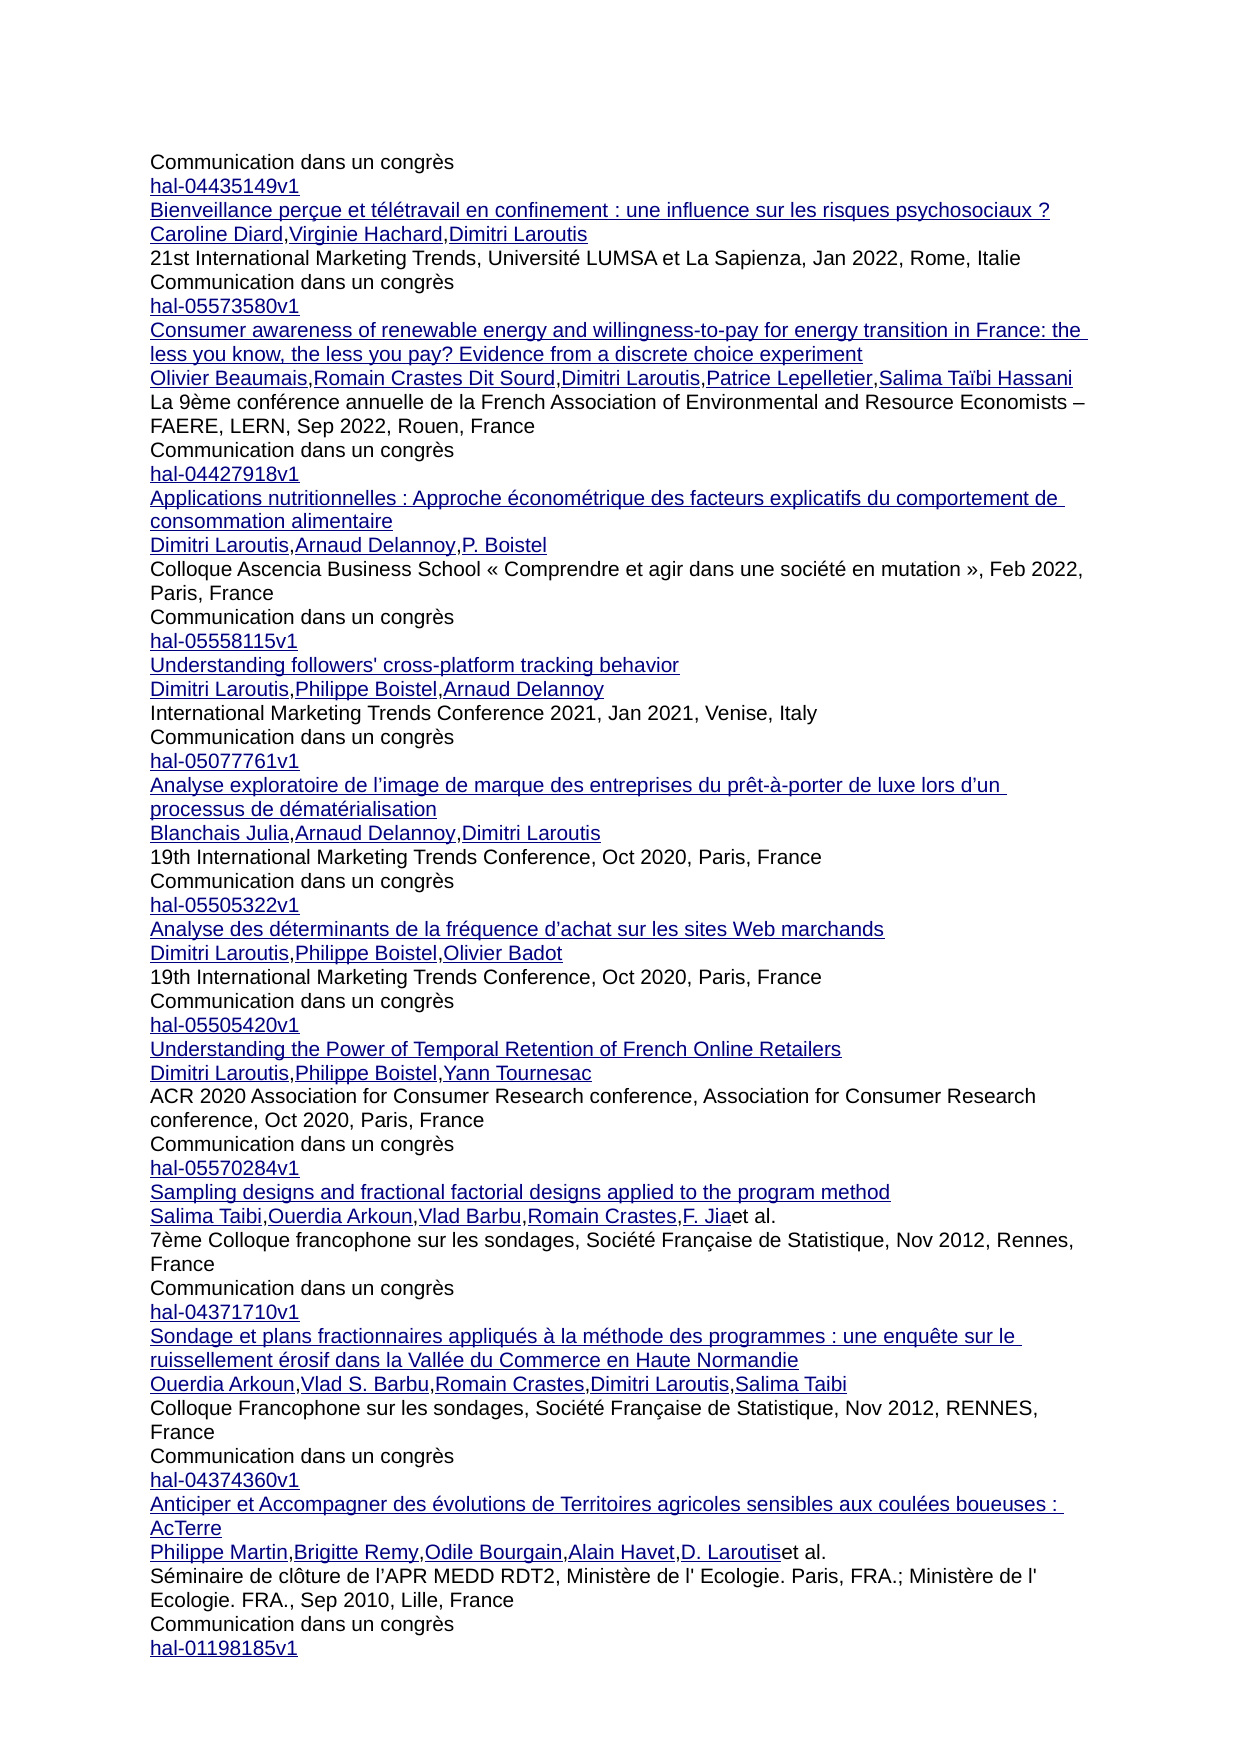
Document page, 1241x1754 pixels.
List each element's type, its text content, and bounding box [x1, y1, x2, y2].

table_cell Applications nutritionnelles : Approche économétrique des facteurs explicatifs du comportement de consommation alimentaire Dimitri Laroutis,Arnaud Delannoy,P. Boistel Colloque Ascencia Business School « Comprendre et agir dans une société en mutation », Feb 2022, Paris, France Communication dans un congrès hal-05558115v1 [150, 485, 1090, 653]
table_cell Sondage et plans fractionnaires appliqués à la méthode des programmes : une enquête sur le ruissellement érosif dans la Vallée du Commerce en Haute Normandie Ouerdia Arkoun,Vlad S. Barbu,Romain Crastes,Dimitri Laroutis,Salima Taibi Colloque Francophone sur les sondages, Société Française de Statistique, Nov 2012, RENNES, France Communication dans un congrès hal-04374360v1 [150, 1324, 1090, 1492]
table_cell Bienveillance perçue et télétravail en confinement : une influence sur les risques psychosociaux ? Caroline Diard,Virginie Hachard,Dimitri Laroutis 21st International Marketing Trends, Université LUMSA et La Sapienza, Jan 2022, Rome, Italie Communication dans un congrès hal-05573580v1 [150, 198, 1090, 318]
table_cell Anticiper et Accompagner des évolutions de Territoires agricoles sensibles aux coulées boueuses : AcTerre Philippe Martin,Brigitte Remy,Odile Bourgain,Alain Havet,D. Laroutiset al. Séminaire de clôture de l’APR MEDD RDT2, Ministère de l' Ecologie. Paris, FRA.; Ministère de l' Ecologie. FRA., Sep 2010, Lille, France Communication dans un congrès hal-01198185v1 [150, 1492, 1090, 1659]
table_cell Communication dans un congrès hal-04435149v1 [150, 150, 1090, 198]
table_cell Analyse des déterminants de la fréquence d’achat sur les sites Web marchands Dimitri Laroutis,Philippe Boistel,Olivier Badot 19th International Marketing Trends Conference, Oct 2020, Paris, France Communication dans un congrès hal-05505420v1 [150, 917, 1090, 1036]
table_cell Consumer awareness of renewable energy and willingness-to-pay for energy transition in France: the less you know, the less you pay? Evidence from a discrete choice experiment Olivier Beaumais,Romain Crastes Dit Sourd,Dimitri Laroutis,Patrice Lepelletier,Salima Taïbi Hassani La 9ème conférence annuelle de la French Association of Environmental and Resource Economists – FAERE, LERN, Sep 2022, Rouen, France Communication dans un congrès hal-04427918v1 [150, 318, 1090, 485]
table_cell Sampling designs and fractional factorial designs applied to the program method Salima Taibi,Ouerdia Arkoun,Vlad Barbu,Romain Crastes,F. Jiaet al. 7ème Colloque francophone sur les sondages, Société Française de Statistique, Nov 2012, Rennes, France Communication dans un congrès hal-04371710v1 [150, 1180, 1090, 1324]
table_cell Analyse exploratoire de l’image de marque des entreprises du prêt-à-porter de luxe lors d’un processus de dématérialisation Blanchais Julia,Arnaud Delannoy,Dimitri Laroutis 19th International Marketing Trends Conference, Oct 2020, Paris, France Communication dans un congrès hal-05505322v1 [150, 773, 1090, 917]
table_cell Understanding followers' cross-platform tracking behavior Dimitri Laroutis,Philippe Boistel,Arnaud Delannoy International Marketing Trends Conference 2021, Jan 2021, Venise, Italy Communication dans un congrès hal-05077761v1 [150, 653, 1090, 773]
table_cell Understanding the Power of Temporal Retention of French Online Retailers Dimitri Laroutis,Philippe Boistel,Yann Tournesac ACR 2020 Association for Consumer Research conference, Association for Consumer Research conference, Oct 2020, Paris, France Communication dans un congrès hal-05570284v1 [150, 1036, 1090, 1180]
